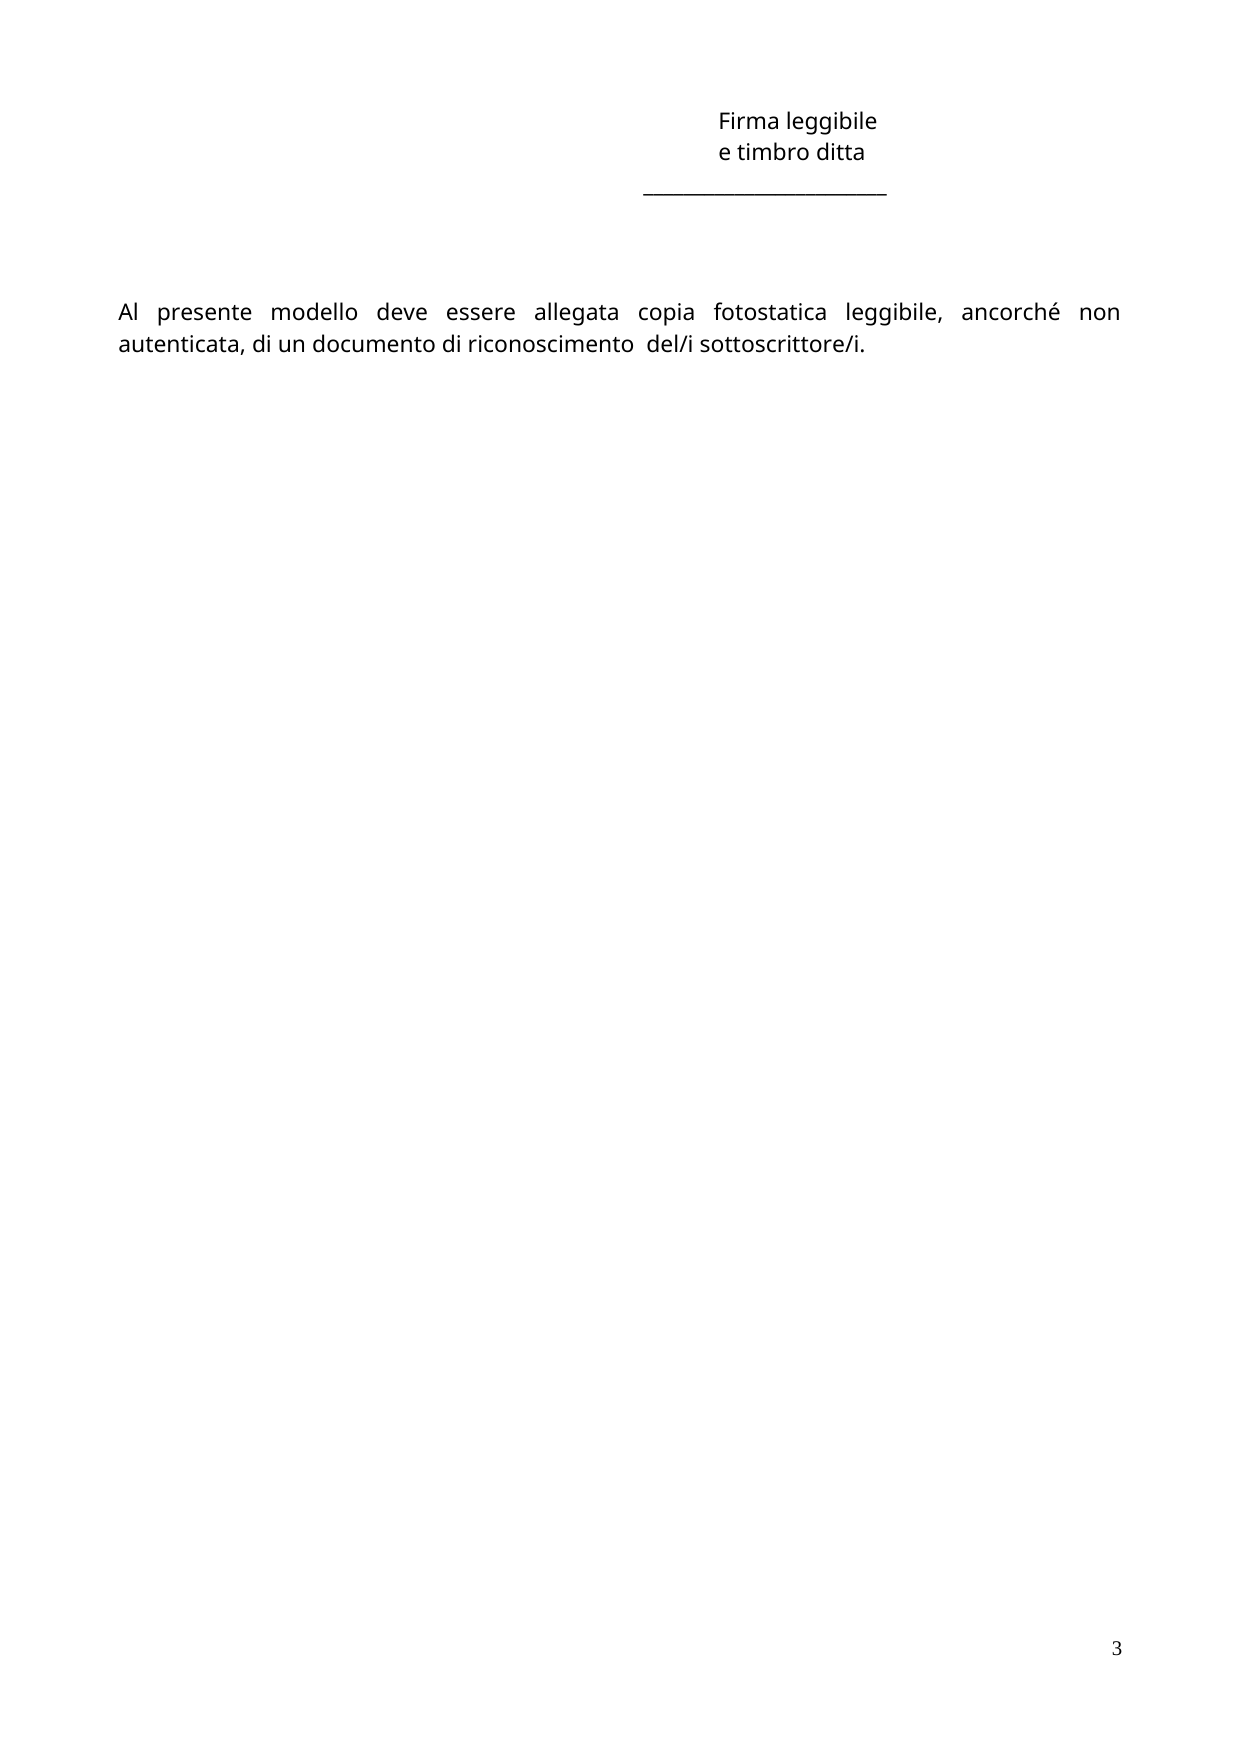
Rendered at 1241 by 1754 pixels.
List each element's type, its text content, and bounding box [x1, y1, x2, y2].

text Firma leggibile [681, 105, 1122, 136]
text ________________________ [568, 167, 1122, 199]
text e timbro ditta [681, 136, 1122, 167]
text Al presente modello deve essere allegata copia fotostatica leggibile, ancorché non autenticata, di un documento di riconoscimento del/i sottoscrittore/i. [118, 296, 1122, 359]
